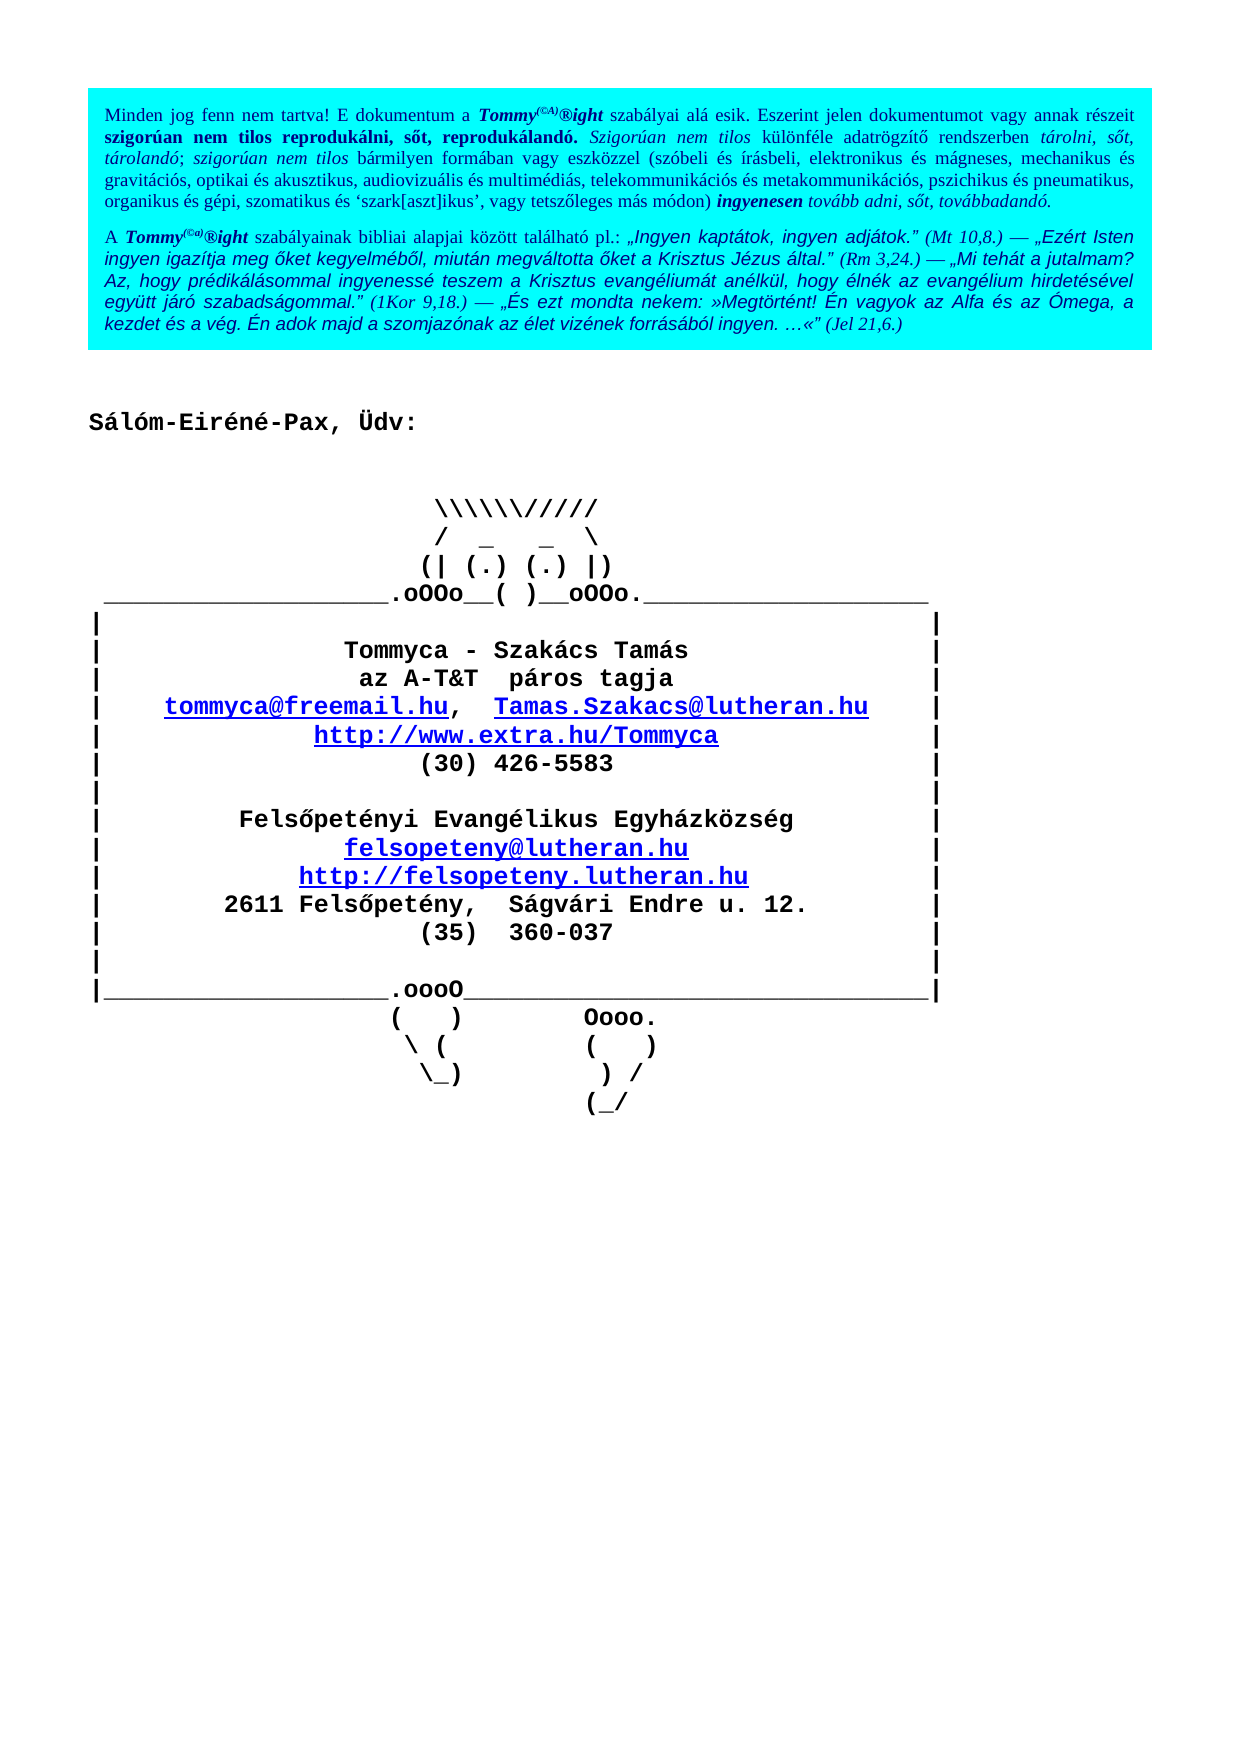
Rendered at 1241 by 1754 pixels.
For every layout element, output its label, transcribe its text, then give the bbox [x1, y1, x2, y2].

text \\\\\\///// / _ _ \ (| (.) (.) |) ___________________.oOOo__( )__oOOo.___________________ | | | Tommyca - Szakács Tamás | | az A-T&T páros tagja | | tommyca@freemail.hu, Tamas.Szakacs@lutheran.hu | | http://www.extra.hu/Tommyca | | (30) 426-5583 | | | | Felsőpetényi Evangélikus Egyházközség | | felsopeteny@lutheran.hu | | http://felsopeteny.lutheran.hu | | 2611 Felsőpetény, Ságvári Endre u. 12. | | (35) 360-037 | | | |___________________.oooO_______________________________| ( ) Oooo. \ ( ( ) \_) ) / (_/ [88, 496, 1152, 1117]
text A Tommy(©a)®ight szabályainak bibliai alapjai között található pl.: „Ingyen kaptátok, ingyen adjátok.” (Mt 10,8.) ― „Ezért Isten ingyen igazítja meg őket kegyelméből, miután megváltotta őket a Krisztus Jézus által.” (Rm 3,24.) ― „Mi tehát a jutalmam? Az, hogy prédikálásommal ingyenessé teszem a Krisztus evangéliumát anélkül, hogy élnék az evangélium hirdetésével együtt járó szabadságommal.” (1Kor 9,18.) ― „És ezt mondta nekem: »Megtörtént! Én vagyok az Alfa és az Ómega, a kezdet és a vég. Én adok majd a szomjazónak az élet vizének forrásából ingyen. …«” (Jel 21,6.) [90, 211, 1151, 349]
text Sálóm-Eiréné-Pax, Üdv: [88, 409, 1152, 437]
text Minden jog fenn nem tartva! E dokumentum a Tommy(©A)®ight szabályai alá esik. Eszerint jelen dokumentumot vagy annak részeit szigorúan nem tilos reprodukálni, sőt, reprodukálandó. Szigorúan nem tilos különféle adatrögzítő rendszerben tárolni, sőt, tárolandó; szigorúan nem tilos bármilyen formában vagy eszközzel (szóbeli és írásbeli, elektronikus és mágneses, mechanikus és gravitációs, optikai és akusztikus, audiovizuális és multimédiás, telekommunikációs és metakommunikációs, pszichikus és pneumatikus, organikus és gépi, szomatikus és ‘szark[aszt]ikus’, vagy tetszőleges más módon) ingyenesen tovább adni, sőt, továbbadandó. [90, 90, 1151, 211]
